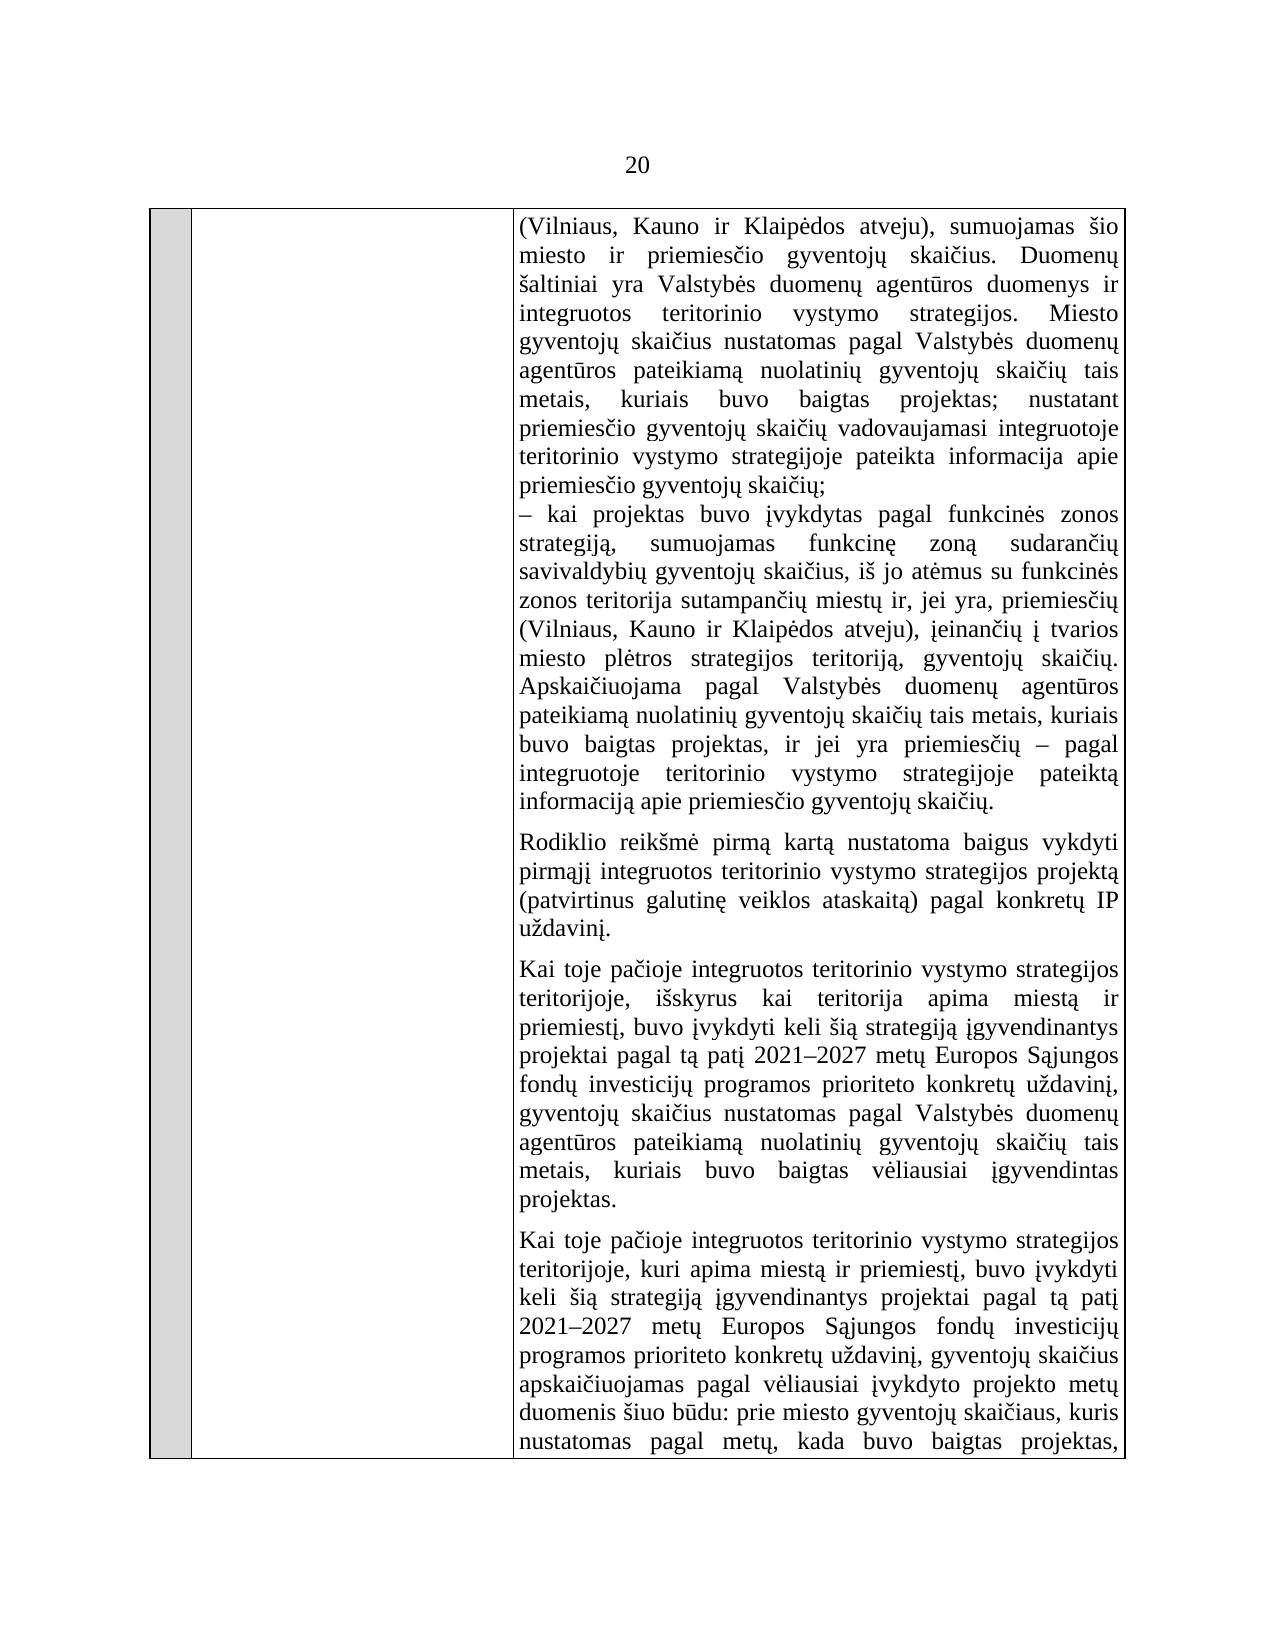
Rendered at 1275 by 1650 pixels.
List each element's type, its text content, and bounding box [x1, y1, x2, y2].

table_cell [192, 209, 513, 1458]
table_cell [151, 209, 191, 1458]
table_cell (Vilniaus, Kauno ir Klaipėdos atveju), sumuojamas šio miesto ir priemiesčio gyventojų skaičius. Duomenų šaltiniai yra Valstybės duomenų agentūros duomenys ir integruotos teritorinio vystymo strategijos. Miesto gyventojų skaičius nustatomas pagal Valstybės duomenų agentūros pateikiamą nuolatinių gyventojų skaičių tais metais, kuriais buvo baigtas projektas; nustatant priemiesčio gyventojų skaičių vadovaujamasi integruotoje teritorinio vystymo strategijoje pateikta informacija apie priemiesčio gyventojų skaičių; – kai projektas buvo įvykdytas pagal funkcinės zonos strategiją, sumuojamas funkcinę zoną sudarančių savivaldybių gyventojų skaičius, iš jo atėmus su funkcinės zonos teritorija sutampančių miestų ir, jei yra, priemiesčių (Vilniaus, Kauno ir Klaipėdos atveju), įeinančių į tvarios miesto plėtros strategijos teritoriją, gyventojų skaičių. Apskaičiuojama pagal Valstybės duomenų agentūros pateikiamą nuolatinių gyventojų skaičių tais metais, kuriais buvo baigtas projektas, ir jei yra priemiesčių – pagal integruotoje teritorinio vystymo strategijoje pateiktą informaciją apie priemiesčio gyventojų skaičių. Rodiklio reikšmė pirmą kartą nustatoma baigus vykdyti pirmąjį integruotos teritorinio vystymo strategijos projektą (patvirtinus galutinę veiklos ataskaitą) pagal konkretų IP uždavinį. Kai toje pačioje integruotos teritorinio vystymo strategijos teritorijoje, išskyrus kai teritorija apima miestą ir priemiestį, buvo įvykdyti keli šią strategiją įgyvendinantys projektai pagal tą patį 2021–2027 metų Europos Sąjungos fondų investicijų programos prioriteto konkretų uždavinį, gyventojų skaičius nustatomas pagal Valstybės duomenų agentūros pateikiamą nuolatinių gyventojų skaičių tais metais, kuriais buvo baigtas vėliausiai įgyvendintas projektas. Kai toje pačioje integruotos teritorinio vystymo strategijos teritorijoje, kuri apima miestą ir priemiestį, buvo įvykdyti keli šią strategiją įgyvendinantys projektai pagal tą patį 2021–2027 metų Europos Sąjungos fondų investicijų programos prioriteto konkretų uždavinį, gyventojų skaičius apskaičiuojamas pagal vėliausiai įvykdyto projekto metų duomenis šiuo būdu: prie miesto gyventojų skaičiaus, kuris nustatomas pagal metų, kada buvo baigtas projektas, [514, 209, 1124, 1458]
